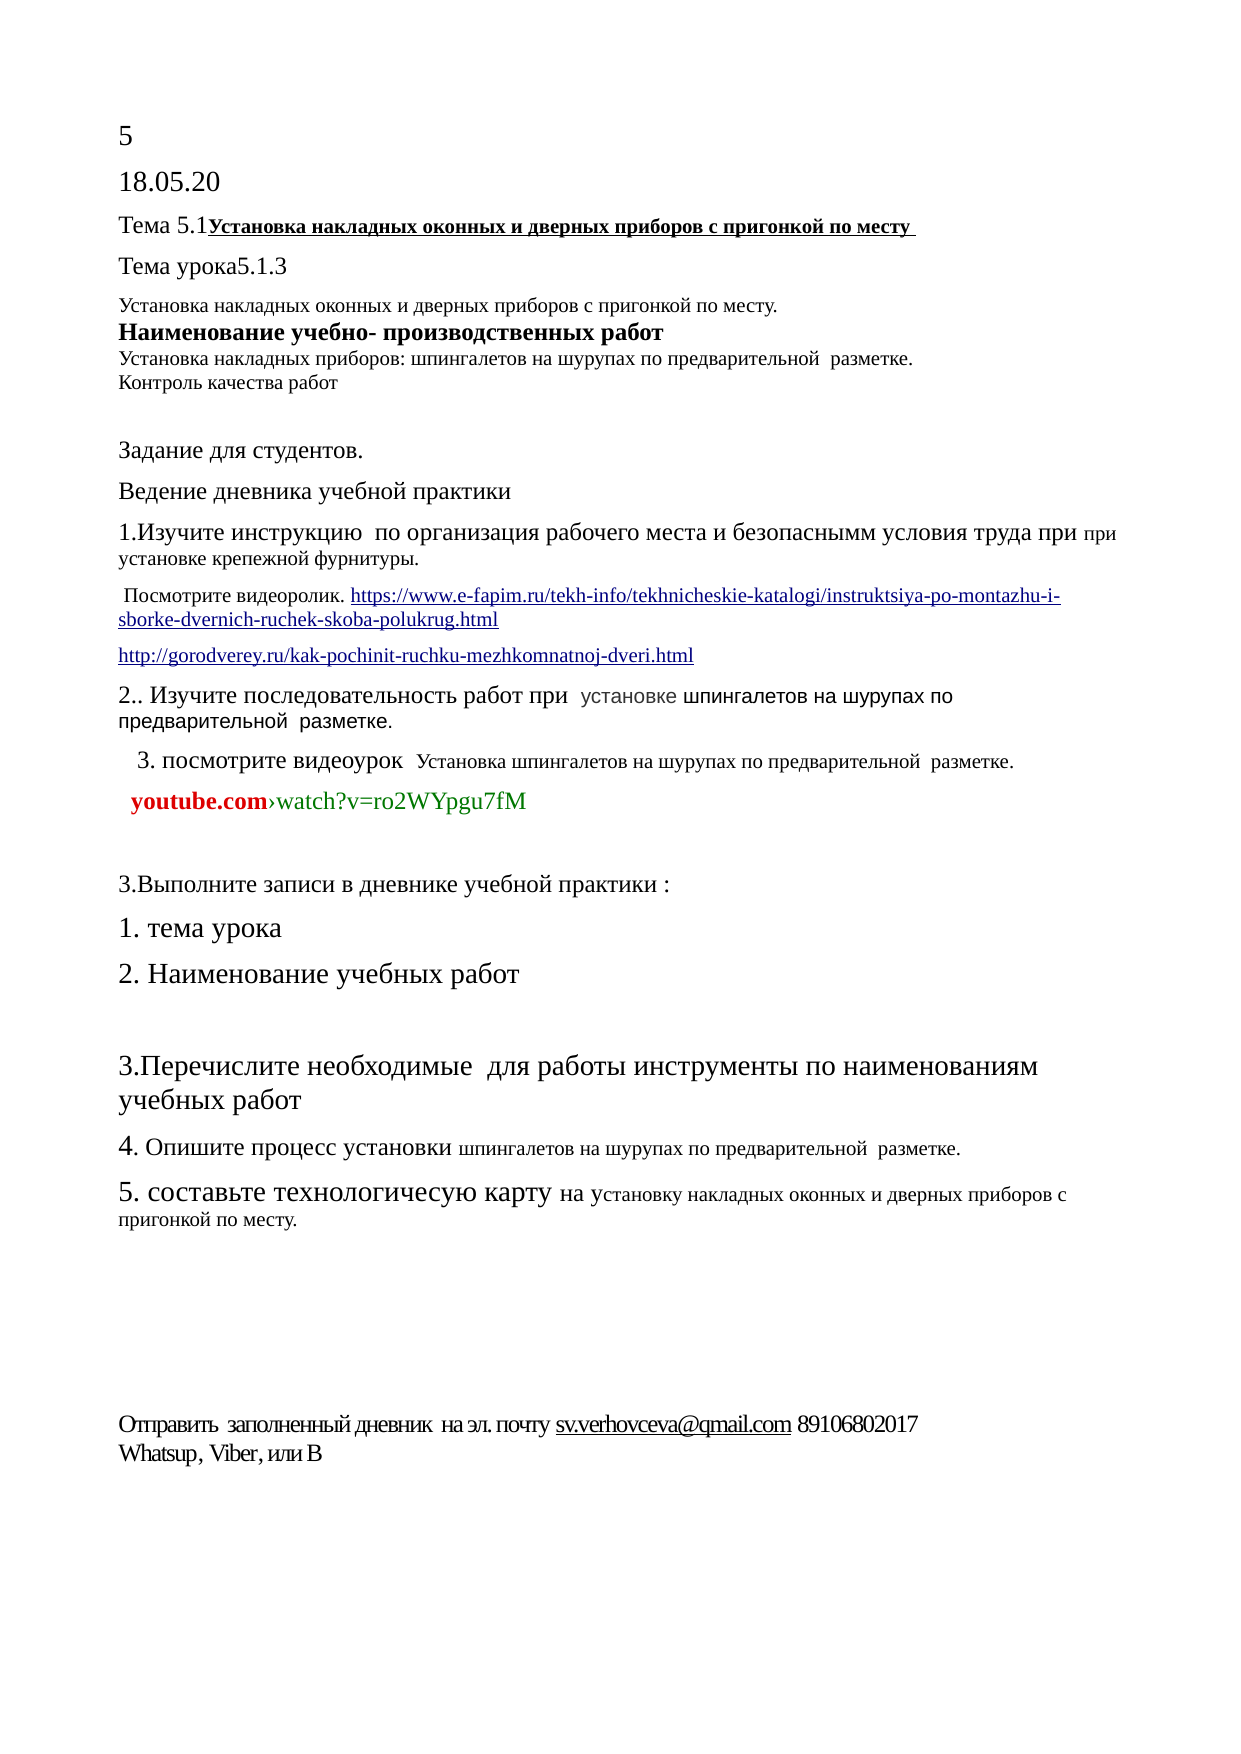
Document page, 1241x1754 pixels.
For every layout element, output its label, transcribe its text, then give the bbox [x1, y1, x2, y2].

text Тема 5.1Установка накладных оконных и дверных приборов с пригонкой по месту [118, 210, 1122, 239]
text 2. Наименование учебных работ [118, 956, 1122, 990]
text Whatsup, Viber, или В [118, 1438, 1122, 1466]
text Отправить заполненный дневник на эл. почту sv.verhovceva@qmail.com 89106802017 [118, 1409, 1122, 1438]
text 3.Выполните записи в дневнике учебной практики : [118, 869, 1122, 898]
text Установка накладных приборов: шпингалетов на шурупах по предварительной разметке. [118, 346, 1122, 369]
text youtube.com›watch?v=ro2WYpgu7fM [118, 786, 1122, 815]
text 4. Опишите процесс установки шпингалетов на шурупах по предварительной разметке. [118, 1128, 1122, 1161]
text Тема урока5.1.3 [118, 251, 1122, 280]
text Контроль качества работ [118, 369, 1122, 394]
text 3.Перечислите необходимые для работы инструменты по наименованиям учебных работ [118, 1048, 1122, 1115]
text Задание для студентов. [118, 435, 1122, 464]
text 1. тема урока [118, 910, 1122, 944]
text 2.. Изучите последовательность работ при установке шпингалетов на шурупах по предварительной разметке. [118, 680, 1122, 733]
text 3. посмотрите видеоурок Установка шпингалетов на шурупах по предварительной разметке. [118, 745, 1122, 774]
text Наименование учебно- производственных работ [118, 317, 1122, 346]
text 1.Изучите инструкцию по организация рабочего места и безопаснымм условия труда при при установке крепежной фурнитуры. [118, 517, 1122, 570]
text http://gorodverey.ru/kak-pochinit-ruchku-mezhkomnatnoj-dveri.html [118, 643, 1122, 667]
text 5. составьте технологичесую карту на установку накладных оконных и дверных приборов с пригонкой по месту. [118, 1174, 1122, 1231]
text Посмотрите видеоролик. https://www.e-fapim.ru/tekh-info/tekhnicheskie-katalogi/instruktsiya-po-montazhu-i-sborke-dvernich-ruchek-skoba-polukrug.html [118, 583, 1122, 631]
text 5 [118, 118, 1122, 152]
text 18.05.20 [118, 164, 1122, 198]
text Установка накладных оконных и дверных приборов с пригонкой по месту. [118, 293, 1122, 317]
text Ведение дневника учебной практики [118, 476, 1122, 505]
